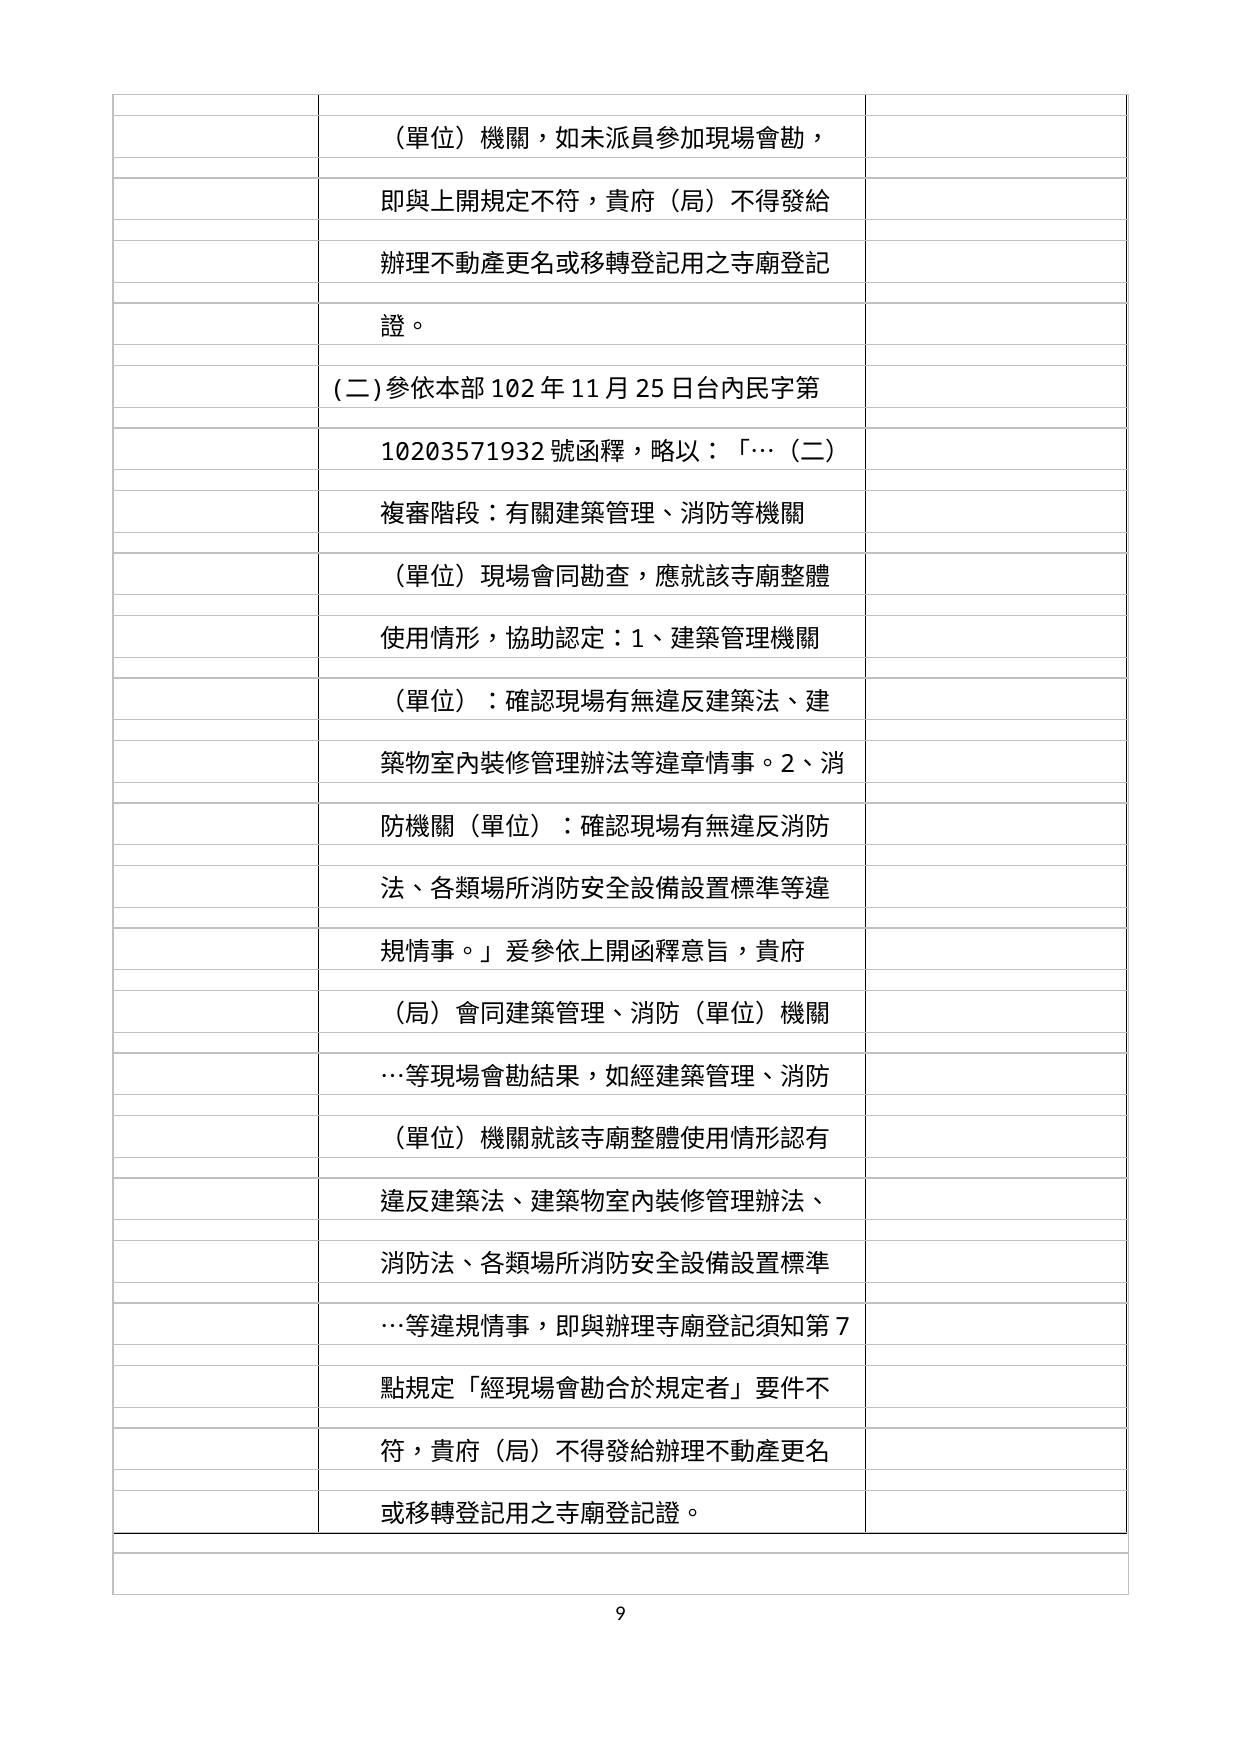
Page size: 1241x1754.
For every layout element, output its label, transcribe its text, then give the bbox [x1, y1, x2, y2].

table_cell [114, 804, 318, 844]
table_cell [866, 595, 1126, 615]
table_cell 符，貴府（局）不得發給辦理不動產更名 [319, 1429, 865, 1469]
table_cell [866, 1429, 1126, 1469]
table_cell [866, 179, 1126, 219]
table_cell [114, 595, 318, 615]
table_cell [114, 1179, 318, 1219]
table_cell [866, 408, 1126, 427]
table_cell [114, 491, 318, 532]
table_cell [866, 658, 1126, 677]
table_cell [114, 95, 318, 115]
table_cell 法、各類場所消防安全設備設置標準等違 [319, 866, 865, 907]
table_cell [114, 616, 318, 657]
table_cell [866, 1033, 1126, 1052]
table_cell [866, 679, 1126, 719]
table_cell 即與上開規定不符，貴府（局）不得發給 [319, 179, 865, 219]
table_cell [866, 554, 1126, 594]
table_cell [114, 220, 318, 240]
table_cell [114, 1220, 318, 1240]
table_cell [866, 366, 1126, 407]
table_cell 證。 [319, 304, 865, 344]
table_cell （單位）機關就該寺廟整體使用情形認有 [319, 1116, 865, 1157]
table_cell （單位）現場會同勘查，應就該寺廟整體 [319, 554, 865, 594]
table_cell [114, 533, 318, 552]
table_cell [866, 929, 1126, 969]
table_cell [114, 179, 318, 219]
table_cell [866, 533, 1126, 552]
table_cell 規情事。」爰參依上開函釋意旨，貴府 [319, 929, 865, 969]
table_cell …等現場會勘結果，如經建築管理、消防 [319, 1054, 865, 1094]
table_cell [114, 783, 318, 802]
table_cell [866, 1304, 1126, 1344]
table_cell 點規定「經現場會勘合於規定者」要件不 [319, 1366, 865, 1407]
table_cell [866, 970, 1126, 990]
table_cell [114, 1345, 318, 1365]
table_cell [114, 283, 318, 302]
table_cell [866, 1241, 1126, 1282]
table_cell 或移轉登記用之寺廟登記證。 [319, 1491, 865, 1532]
table_cell [114, 845, 318, 865]
table_cell [114, 970, 318, 990]
table_cell [866, 470, 1126, 490]
table_cell [114, 720, 318, 740]
table_cell 10203571932號函釋，略以：「…（二） [319, 429, 865, 469]
table_cell [114, 908, 318, 927]
table_cell [114, 1491, 318, 1532]
table_cell [866, 845, 1126, 865]
table_cell [114, 408, 318, 427]
table_cell [114, 1116, 318, 1157]
table_cell [866, 866, 1126, 907]
table_cell [114, 470, 318, 490]
table_cell [866, 1158, 1126, 1177]
table_cell [866, 1116, 1126, 1157]
table_cell [866, 1283, 1126, 1302]
table_cell [114, 241, 318, 282]
table_cell [866, 908, 1126, 927]
table_cell [866, 158, 1126, 177]
table_cell （單位）：確認現場有無違反建築法、建 [319, 679, 865, 719]
table_cell [114, 1429, 318, 1469]
table_cell [114, 1158, 318, 1177]
table_cell 辦理不動產更名或移轉登記用之寺廟登記 [319, 241, 865, 282]
table_cell [114, 741, 318, 782]
table_cell [866, 1179, 1126, 1219]
table_cell [866, 1491, 1126, 1532]
table_cell [114, 158, 318, 177]
table_cell (二)參依本部102年11月25日台內民字第 [319, 366, 865, 407]
table_cell [866, 804, 1126, 844]
table_cell 築物室內裝修管理辦法等違章情事。2、消 [319, 741, 865, 782]
table_cell [866, 1470, 1126, 1490]
table_cell 複審階段：有關建築管理、消防等機關 [319, 491, 865, 532]
table_cell [114, 1241, 318, 1282]
table_cell [866, 991, 1126, 1032]
table_cell （局）會同建築管理、消防（單位）機關 [319, 991, 865, 1032]
table_cell [114, 1054, 318, 1094]
table_cell [114, 554, 318, 594]
table_cell [114, 991, 318, 1032]
table_cell 違反建築法、建築物室內裝修管理辦法、 [319, 1179, 865, 1219]
table_cell [866, 220, 1126, 240]
table_cell [866, 741, 1126, 782]
table_cell [114, 429, 318, 469]
table_cell [866, 720, 1126, 740]
table_cell [866, 304, 1126, 344]
table_cell 防機關（單位）：確認現場有無違反消防 [319, 804, 865, 844]
table_cell [866, 1366, 1126, 1407]
table_cell [866, 116, 1126, 157]
table_cell [866, 345, 1126, 365]
table_cell [114, 1304, 318, 1344]
table_cell [114, 1470, 318, 1490]
table_cell [114, 1408, 318, 1427]
table_cell [114, 304, 318, 344]
table_cell 使用情形，協助認定：1、建築管理機關 [319, 616, 865, 657]
table_cell [114, 1095, 318, 1115]
table_cell [866, 1220, 1126, 1240]
table_cell （單位）機關，如未派員參加現場會勘， [319, 116, 865, 157]
table_cell [114, 866, 318, 907]
table_cell [866, 1345, 1126, 1365]
table_cell [114, 345, 318, 365]
table_cell [114, 366, 318, 407]
table_cell [114, 116, 318, 157]
table_cell …等違規情事，即與辦理寺廟登記須知第7 [319, 1304, 865, 1344]
table_cell [866, 429, 1126, 469]
table_cell [114, 1366, 318, 1407]
table_cell [866, 1408, 1126, 1427]
table_cell [866, 283, 1126, 302]
table_cell [866, 241, 1126, 282]
table_cell [866, 1054, 1126, 1094]
table_cell 消防法、各類場所消防安全設備設置標準 [319, 1241, 865, 1282]
table_cell [866, 616, 1126, 657]
table_cell [866, 1095, 1126, 1115]
table_cell [114, 929, 318, 969]
table_cell [114, 658, 318, 677]
table_cell [866, 491, 1126, 532]
table_cell [866, 95, 1126, 115]
table_cell [114, 1033, 318, 1052]
table_cell [114, 1283, 318, 1302]
table_cell [866, 783, 1126, 802]
table_cell [114, 679, 318, 719]
